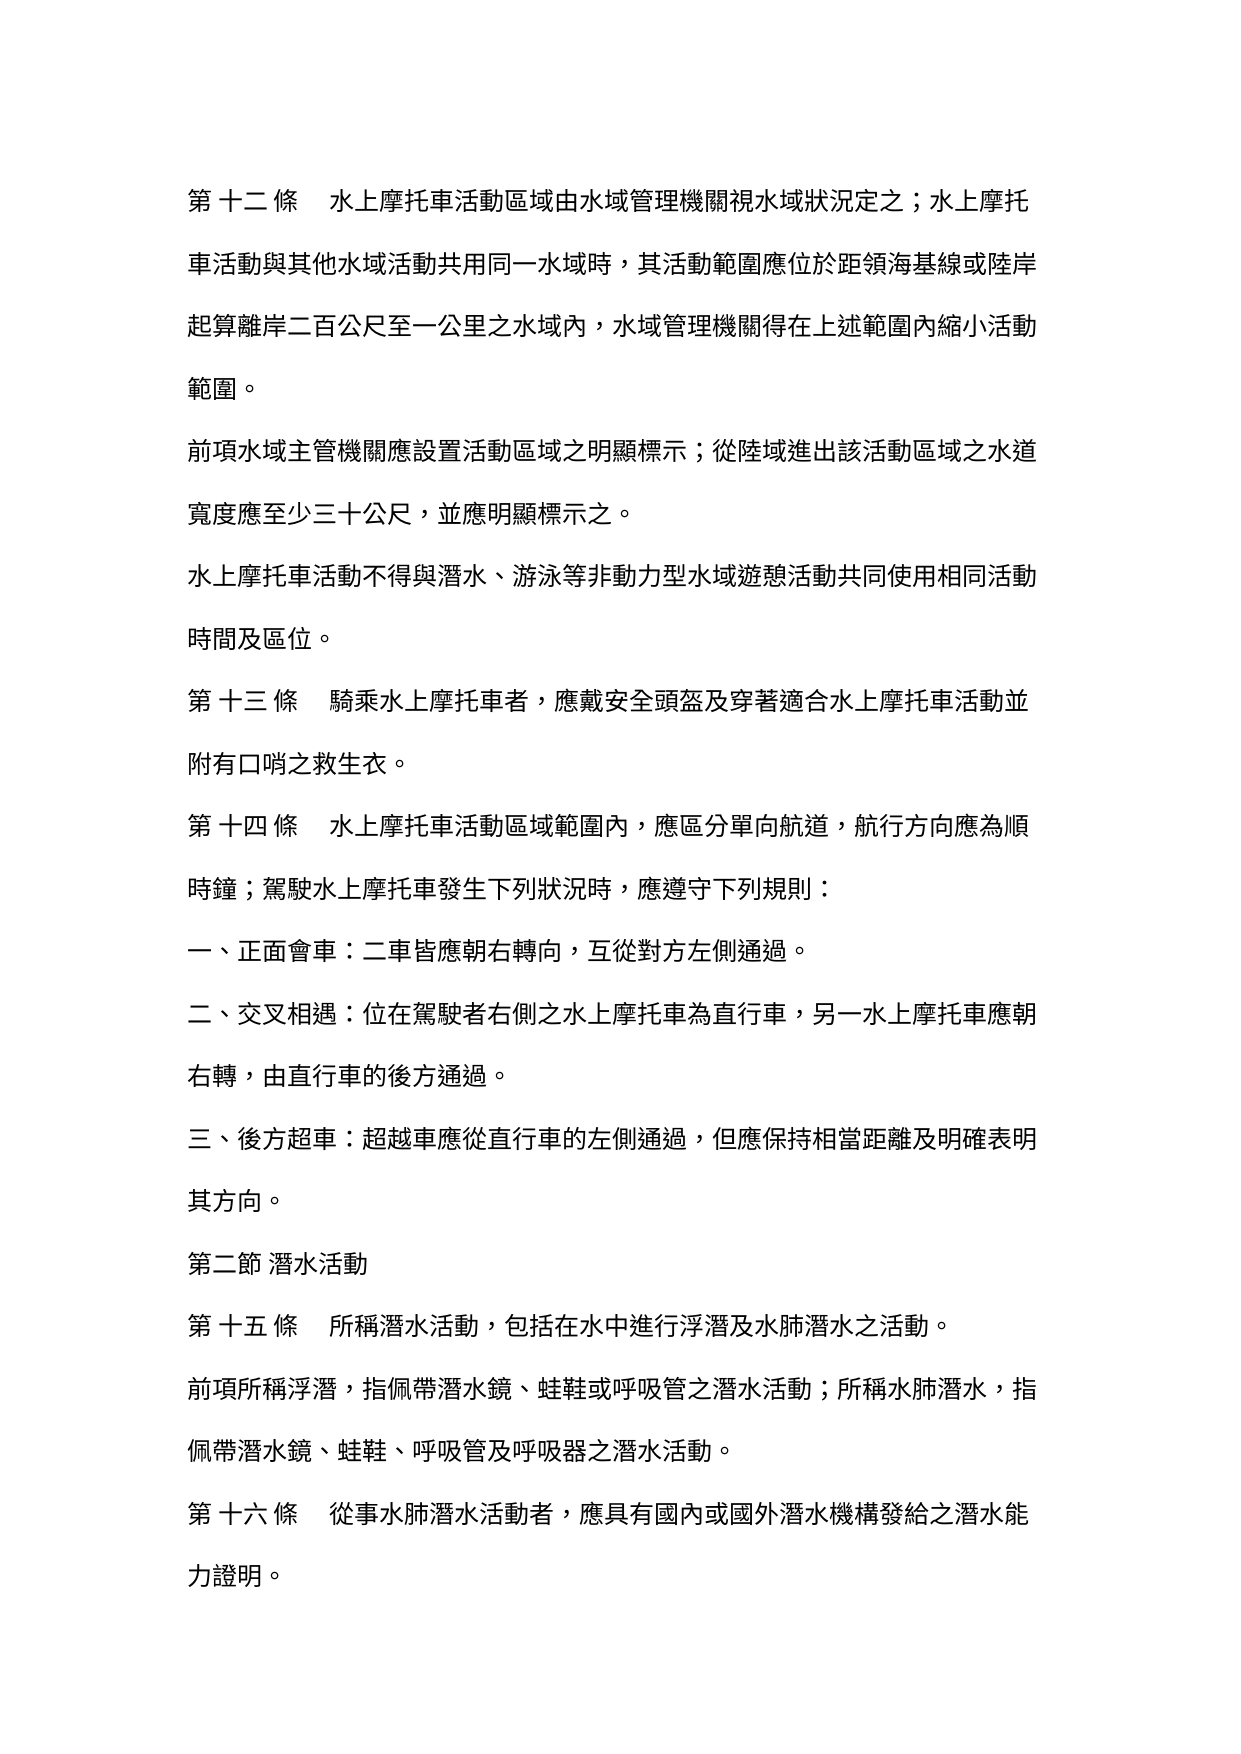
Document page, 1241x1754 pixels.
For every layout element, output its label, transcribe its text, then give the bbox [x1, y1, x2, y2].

text 水上摩托車活動不得與潛水、游泳等非動力型水域遊憩活動共同使用相同活動時間及區位。 [187, 533, 1053, 658]
text 第 十六 條 從事水肺潛水活動者，應具有國內或國外潛水機構發給之潛水能力證明。 [187, 1471, 1053, 1596]
text 一、正面會車：二車皆應朝右轉向，互從對方左側通過。 [187, 908, 1053, 971]
text 第 十四 條 水上摩托車活動區域範圍內，應區分單向航道，航行方向應為順時鐘；駕駛水上摩托車發生下列狀況時，應遵守下列規則： [187, 783, 1053, 908]
text 三、後方超車：超越車應從直行車的左側通過，但應保持相當距離及明確表明其方向。 [187, 1096, 1053, 1221]
text 前項所稱浮潛，指佩帶潛水鏡、蛙鞋或呼吸管之潛水活動；所稱水肺潛水，指佩帶潛水鏡、蛙鞋、呼吸管及呼吸器之潛水活動。 [187, 1346, 1053, 1471]
text 第 十五 條 所稱潛水活動，包括在水中進行浮潛及水肺潛水之活動。 [187, 1283, 1053, 1346]
text 第 十二 條 水上摩托車活動區域由水域管理機關視水域狀況定之；水上摩托車活動與其他水域活動共用同一水域時，其活動範圍應位於距領海基線或陸岸起算離岸二百公尺至一公里之水域內，水域管理機關得在上述範圍內縮小活動範圍。 [187, 158, 1053, 408]
text 第二節 潛水活動 [187, 1221, 1053, 1283]
text 第 十三 條 騎乘水上摩托車者，應戴安全頭盔及穿著適合水上摩托車活動並附有口哨之救生衣。 [187, 658, 1053, 783]
text 前項水域主管機關應設置活動區域之明顯標示；從陸域進出該活動區域之水道寬度應至少三十公尺，並應明顯標示之。 [187, 408, 1053, 533]
text 二、交叉相遇：位在駕駛者右側之水上摩托車為直行車，另一水上摩托車應朝右轉，由直行車的後方通過。 [187, 971, 1053, 1096]
